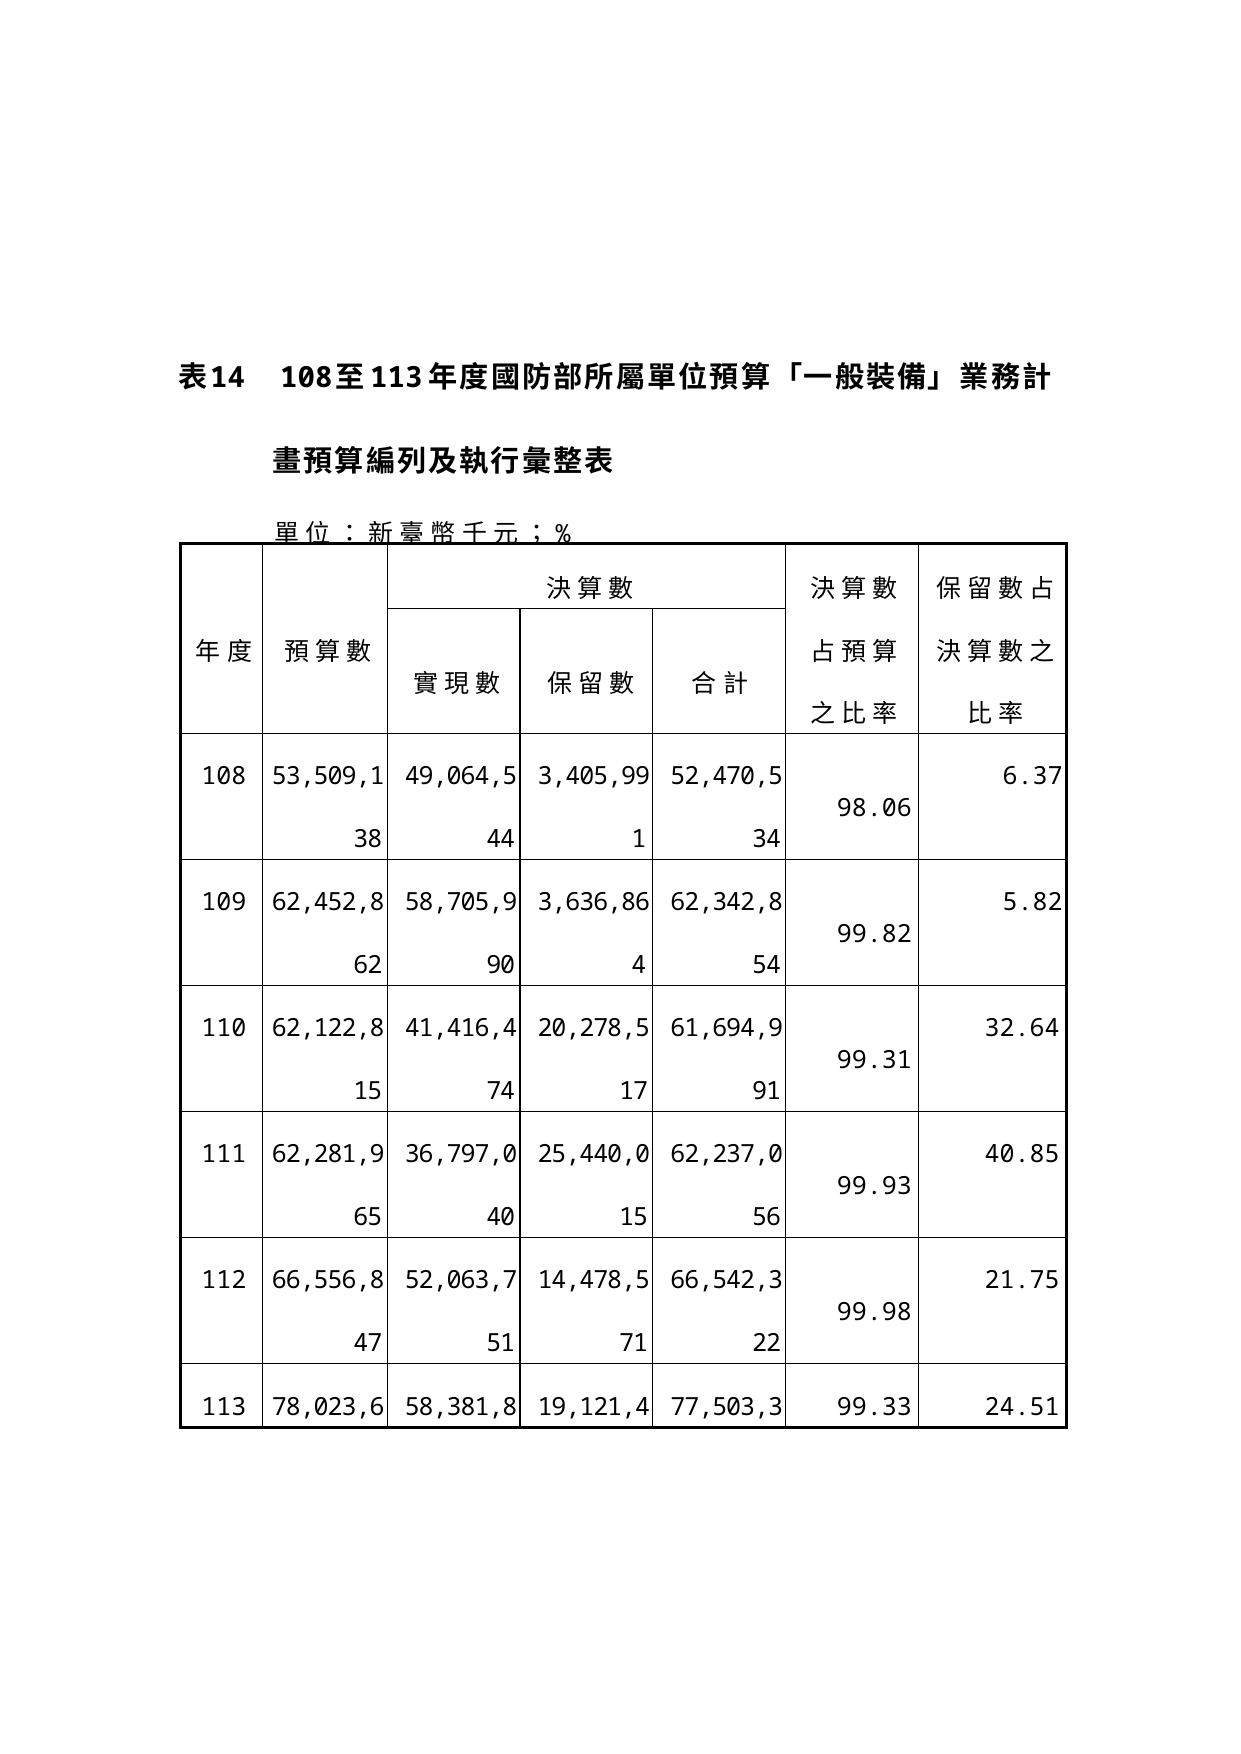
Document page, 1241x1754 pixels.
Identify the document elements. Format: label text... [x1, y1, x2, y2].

table_cell 14,478,571 [521, 1238, 652, 1363]
text 表14 108至113年度國防部所屬單位預算「一般裝備」業務計畫預算編列及執行彙整表 單位：新臺幣千元；% [177, 292, 1063, 542]
table_cell 保留數 [521, 609, 652, 732]
table_cell 78,023,6 [263, 1364, 387, 1426]
table_cell 21.75 [919, 1238, 1065, 1363]
table_header 預算數 [263, 545, 387, 732]
table_cell 99.82 [786, 860, 918, 984]
table_cell 62,342,854 [653, 860, 785, 984]
table_cell 58,381,8 [388, 1364, 519, 1426]
table_cell 5.82 [919, 860, 1065, 984]
table_cell 53,509,138 [263, 734, 387, 858]
table_cell 99.98 [786, 1238, 918, 1363]
table_cell 110 [182, 986, 262, 1111]
table_cell 52,063,751 [388, 1238, 519, 1363]
table_header 決算數占預算之比率 [786, 545, 918, 732]
table_cell 61,694,991 [653, 986, 785, 1111]
table_cell 62,452,862 [263, 860, 387, 984]
table_cell 41,416,474 [388, 986, 519, 1111]
table_header 保留數占決算數之比率 [919, 545, 1065, 732]
table_cell 32.64 [919, 986, 1065, 1111]
table_cell 52,470,534 [653, 734, 785, 858]
table_cell 24.51 [919, 1364, 1065, 1426]
table_cell 77,503,3 [653, 1364, 785, 1426]
table_cell 3,636,864 [521, 860, 652, 984]
table_cell 99.31 [786, 986, 918, 1111]
table_cell 66,556,847 [263, 1238, 387, 1363]
table_cell 109 [182, 860, 262, 984]
table_cell 66,542,322 [653, 1238, 785, 1363]
table_cell 40.85 [919, 1112, 1065, 1237]
table_cell 20,278,517 [521, 986, 652, 1111]
table_cell 99.33 [786, 1364, 918, 1426]
table_cell 62,122,815 [263, 986, 387, 1111]
table_cell 113 [182, 1364, 262, 1426]
table_cell 3,405,991 [521, 734, 652, 858]
table_cell 62,281,965 [263, 1112, 387, 1237]
table_cell 98.06 [786, 734, 918, 858]
table_cell 99.93 [786, 1112, 918, 1237]
table_cell 108 [182, 734, 262, 858]
table_cell 111 [182, 1112, 262, 1237]
table_cell 19,121,4 [521, 1364, 652, 1426]
table_cell 25,440,015 [521, 1112, 652, 1237]
table_cell 實現數 [388, 609, 519, 732]
table_cell 58,705,990 [388, 860, 519, 984]
table_cell 62,237,056 [653, 1112, 785, 1237]
table_header 年度 [182, 545, 262, 732]
table_cell 49,064,544 [388, 734, 519, 858]
table_cell 36,797,040 [388, 1112, 519, 1237]
table_cell 6.37 [919, 734, 1065, 858]
table_header 決算數 [388, 545, 785, 607]
table_cell 合計 [653, 609, 785, 732]
table_cell 112 [182, 1238, 262, 1363]
